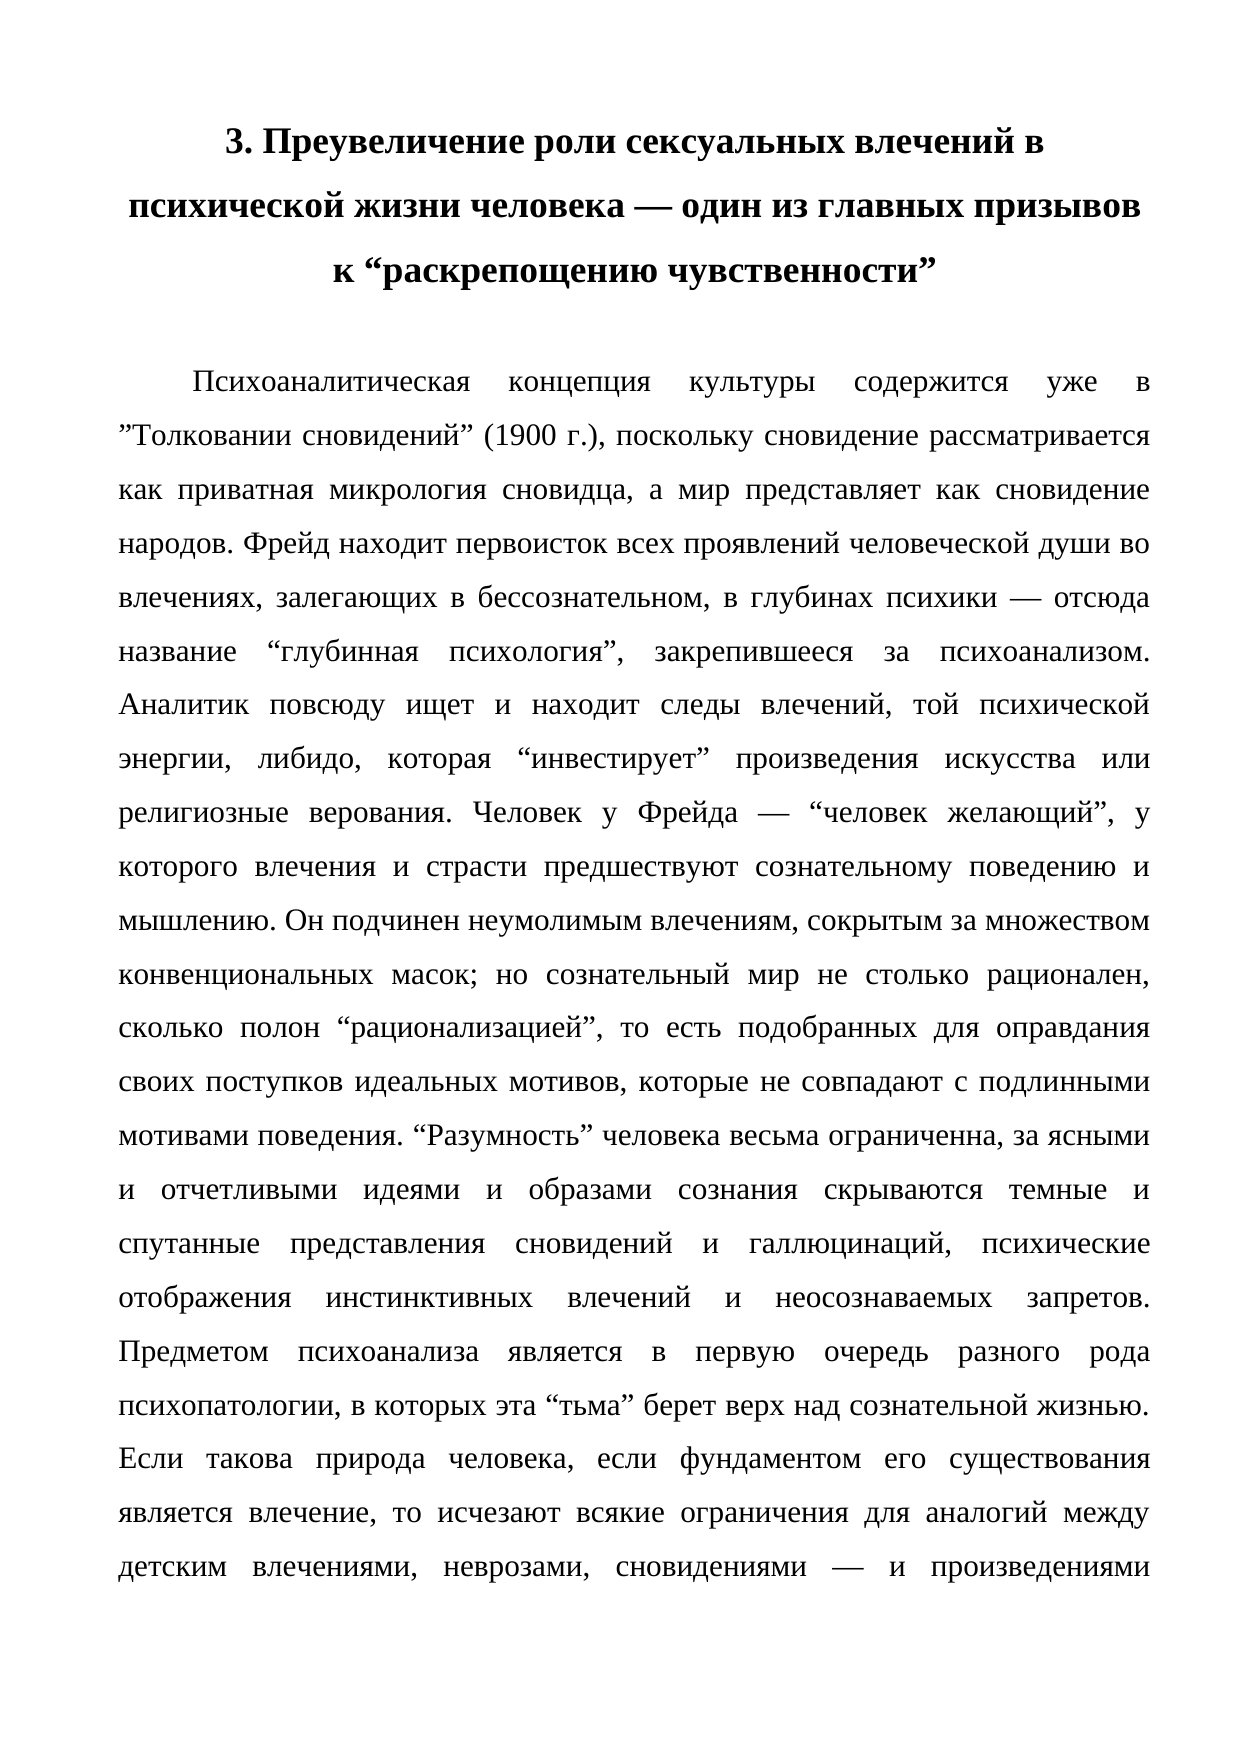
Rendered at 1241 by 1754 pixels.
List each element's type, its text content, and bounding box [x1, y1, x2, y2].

text Психоаналитическая концепция культуры содержится уже в ”Толковании сновидений” (1900 г.), поскольку сновидение рассматривается как приватная микрология сновидца, а мир представляет как сновидение народов. Фрейд находит первоисток всех проявлений человеческой души во влечениях, залегающих в бессознательном, в глубинах психики — отсюда название “глубинная психология”, закрепившееся за психоанализом. Аналитик повсюду ищет и находит следы влечений, той психической энергии, либидо, которая “инвестирует” произведения искусства или религиозные верования. Человек у Фрейда — “человек желающий”, у которого влечения и страсти предшествуют сознательному поведению и мышлению. Он подчинен неумолимым влечениям, сокрытым за множеством конвенциональных масок; но сознательный мир не столько рационален, сколько полон “рационализацией”, то есть подобранных для оправдания своих поступков идеальных мотивов, которые не совпадают с подлинными мотивами поведения. “Разумность” человека весьма ограниченна, за ясными и отчетливыми идеями и образами сознания скрываются темные и спутанные представления сновидений и галлюцинаций, психические отображения инстинктивных влечений и неосознаваемых запретов. Предметом психоанализа является в первую очередь разного рода психопатологии, в которых эта “тьма” берет верх над сознательной жизнью. Если такова природа человека, если фундаментом его существования является влечение, то исчезают всякие ограничения для аналогий между детским влечениями, неврозами, сновидениями — и произведениями [118, 362, 1152, 1583]
text 3. Преувеличение роли сексуальных влечений в психической жизни человека — один из главных призывов к “раскрепощению чувственности” [118, 118, 1152, 291]
